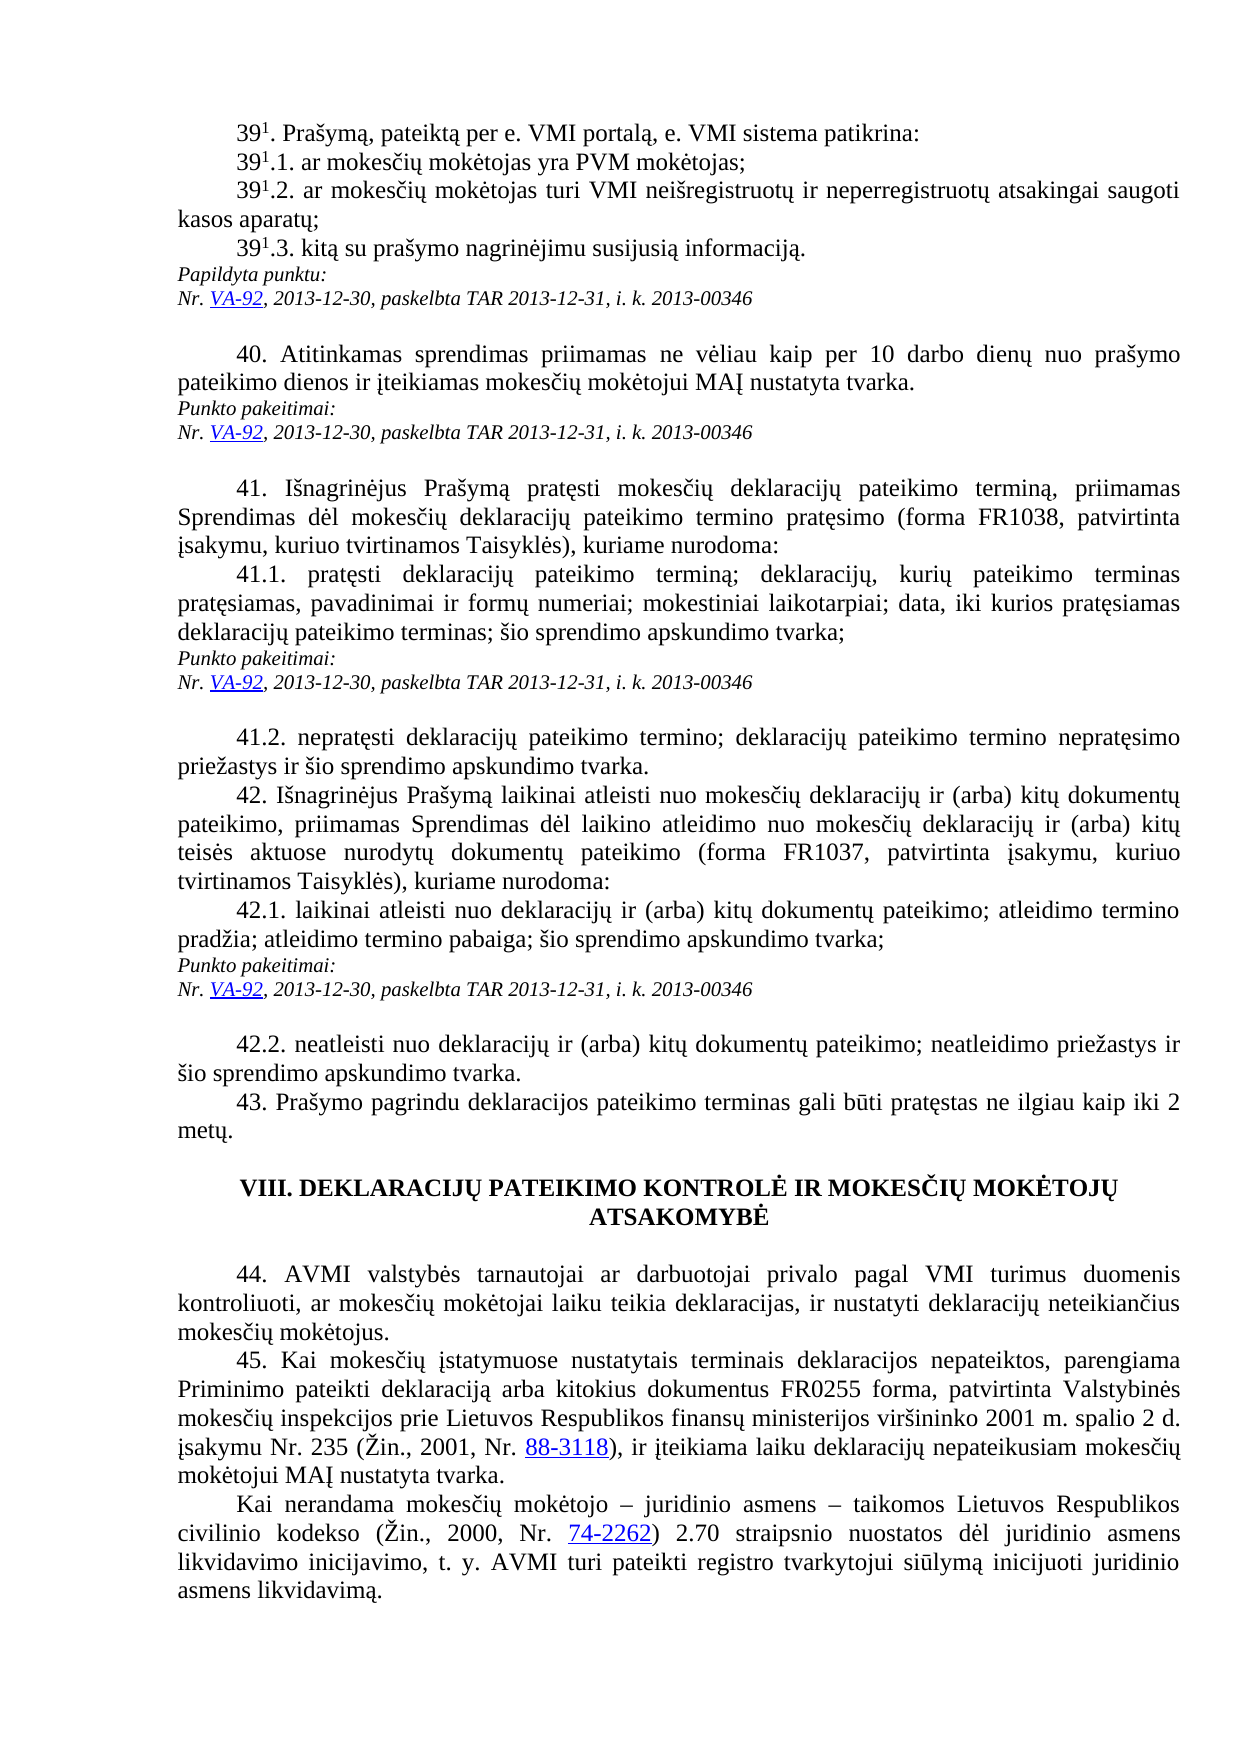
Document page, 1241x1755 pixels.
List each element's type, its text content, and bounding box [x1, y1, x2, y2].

text 41.2. nepratęsti deklaracijų pateikimo termino; deklaracijų pateikimo termino nepratęsimo priežastys ir šio sprendimo apskundimo tvarka. [177, 722, 1181, 780]
text Punkto pakeitimai: [177, 396, 1181, 420]
text 44. AVMI valstybės tarnautojai ar darbuotojai privalo pagal VMI turimus duomenis kontroliuoti, ar mokesčių mokėtojai laiku teikia deklaracijas, ir nustatyti deklaracijų neteikiančius mokesčių mokėtojus. [177, 1259, 1181, 1346]
text 40. Atitinkamas sprendimas priimamas ne vėliau kaip per 10 darbo dienų nuo prašymo pateikimo dienos ir įteikiamas mokesčių mokėtojui MAĮ nustatyta tvarka. [177, 339, 1181, 396]
text Papildyta punktu: [177, 262, 1181, 286]
text VIII. DEKLARACIJŲ PATEIKIMO KONTROLĖ IR MOKESČIŲ MOKĖTOJŲ ATSAKOMYBĖ [177, 1173, 1181, 1231]
text 42.2. neatleisti nuo deklaracijų ir (arba) kitų dokumentų pateikimo; neatleidimo priežastys ir šio sprendimo apskundimo tvarka. [177, 1029, 1181, 1087]
text 41.1. pratęsti deklaracijų pateikimo terminą; deklaracijų, kurių pateikimo terminas pratęsiamas, pavadinimai ir formų numeriai; mokestiniai laikotarpiai; data, iki kurios pratęsiamas deklaracijų pateikimo terminas; šio sprendimo apskundimo tvarka; [177, 559, 1181, 646]
text Nr. VA-92, 2013-12-30, paskelbta TAR 2013-12-31, i. k. 2013-00346 [177, 286, 1181, 310]
text Nr. VA-92, 2013-12-30, paskelbta TAR 2013-12-31, i. k. 2013-00346 [177, 670, 1181, 694]
text 42.1. laikinai atleisti nuo deklaracijų ir (arba) kitų dokumentų pateikimo; atleidimo termino pradžia; atleidimo termino pabaiga; šio sprendimo apskundimo tvarka; [177, 895, 1181, 952]
text 41. Išnagrinėjus Prašymą pratęsti mokesčių deklaracijų pateikimo terminą, priimamas Sprendimas dėl mokesčių deklaracijų pateikimo termino pratęsimo (forma FR1038, patvirtinta įsakymu, kuriuo tvirtinamos Taisyklės), kuriame nurodoma: [177, 473, 1181, 559]
text 42. Išnagrinėjus Prašymą laikinai atleisti nuo mokesčių deklaracijų ir (arba) kitų dokumentų pateikimo, priimamas Sprendimas dėl laikino atleidimo nuo mokesčių deklaracijų ir (arba) kitų teisės aktuose nurodytų dokumentų pateikimo (forma FR1037, patvirtinta įsakymu, kuriuo tvirtinamos Taisyklės), kuriame nurodoma: [177, 780, 1181, 895]
text 391.3. kitą su prašymo nagrinėjimu susijusią informaciją. [177, 233, 1181, 262]
text Kai nerandama mokesčių mokėtojo – juridinio asmens – taikomos Lietuvos Respublikos civilinio kodekso (Žin., 2000, Nr. 74-2262) 2.70 straipsnio nuostatos dėl juridinio asmens likvidavimo inicijavimo, t. y. AVMI turi pateikti registro tvarkytojui siūlymą inicijuoti juridinio asmens likvidavimą. [177, 1489, 1181, 1604]
text 391.1. ar mokesčių mokėtojas yra PVM mokėtojas; [177, 147, 1181, 176]
text Nr. VA-92, 2013-12-30, paskelbta TAR 2013-12-31, i. k. 2013-00346 [177, 420, 1181, 444]
text Nr. VA-92, 2013-12-30, paskelbta TAR 2013-12-31, i. k. 2013-00346 [177, 977, 1181, 1001]
text 43. Prašymo pagrindu deklaracijos pateikimo terminas gali būti pratęstas ne ilgiau kaip iki 2 metų. [177, 1087, 1181, 1144]
text 391.2. ar mokesčių mokėtojas turi VMI neišregistruotų ir neperregistruotų atsakingai saugoti kasos aparatų; [177, 176, 1181, 233]
text 391. Prašymą, pateiktą per e. VMI portalą, e. VMI sistema patikrina: [177, 118, 1181, 147]
text 45. Kai mokesčių įstatymuose nustatytais terminais deklaracijos nepateiktos, parengiama Priminimo pateikti deklaraciją arba kitokius dokumentus FR0255 forma, patvirtinta Valstybinės mokesčių inspekcijos prie Lietuvos Respublikos finansų ministerijos viršininko 2001 m. spalio 2 d. įsakymu Nr. 235 (Žin., 2001, Nr. 88-3118), ir įteikiama laiku deklaracijų nepateikusiam mokesčių mokėtojui MAĮ nustatyta tvarka. [177, 1346, 1181, 1489]
text Punkto pakeitimai: [177, 646, 1181, 670]
text Punkto pakeitimai: [177, 952, 1181, 977]
